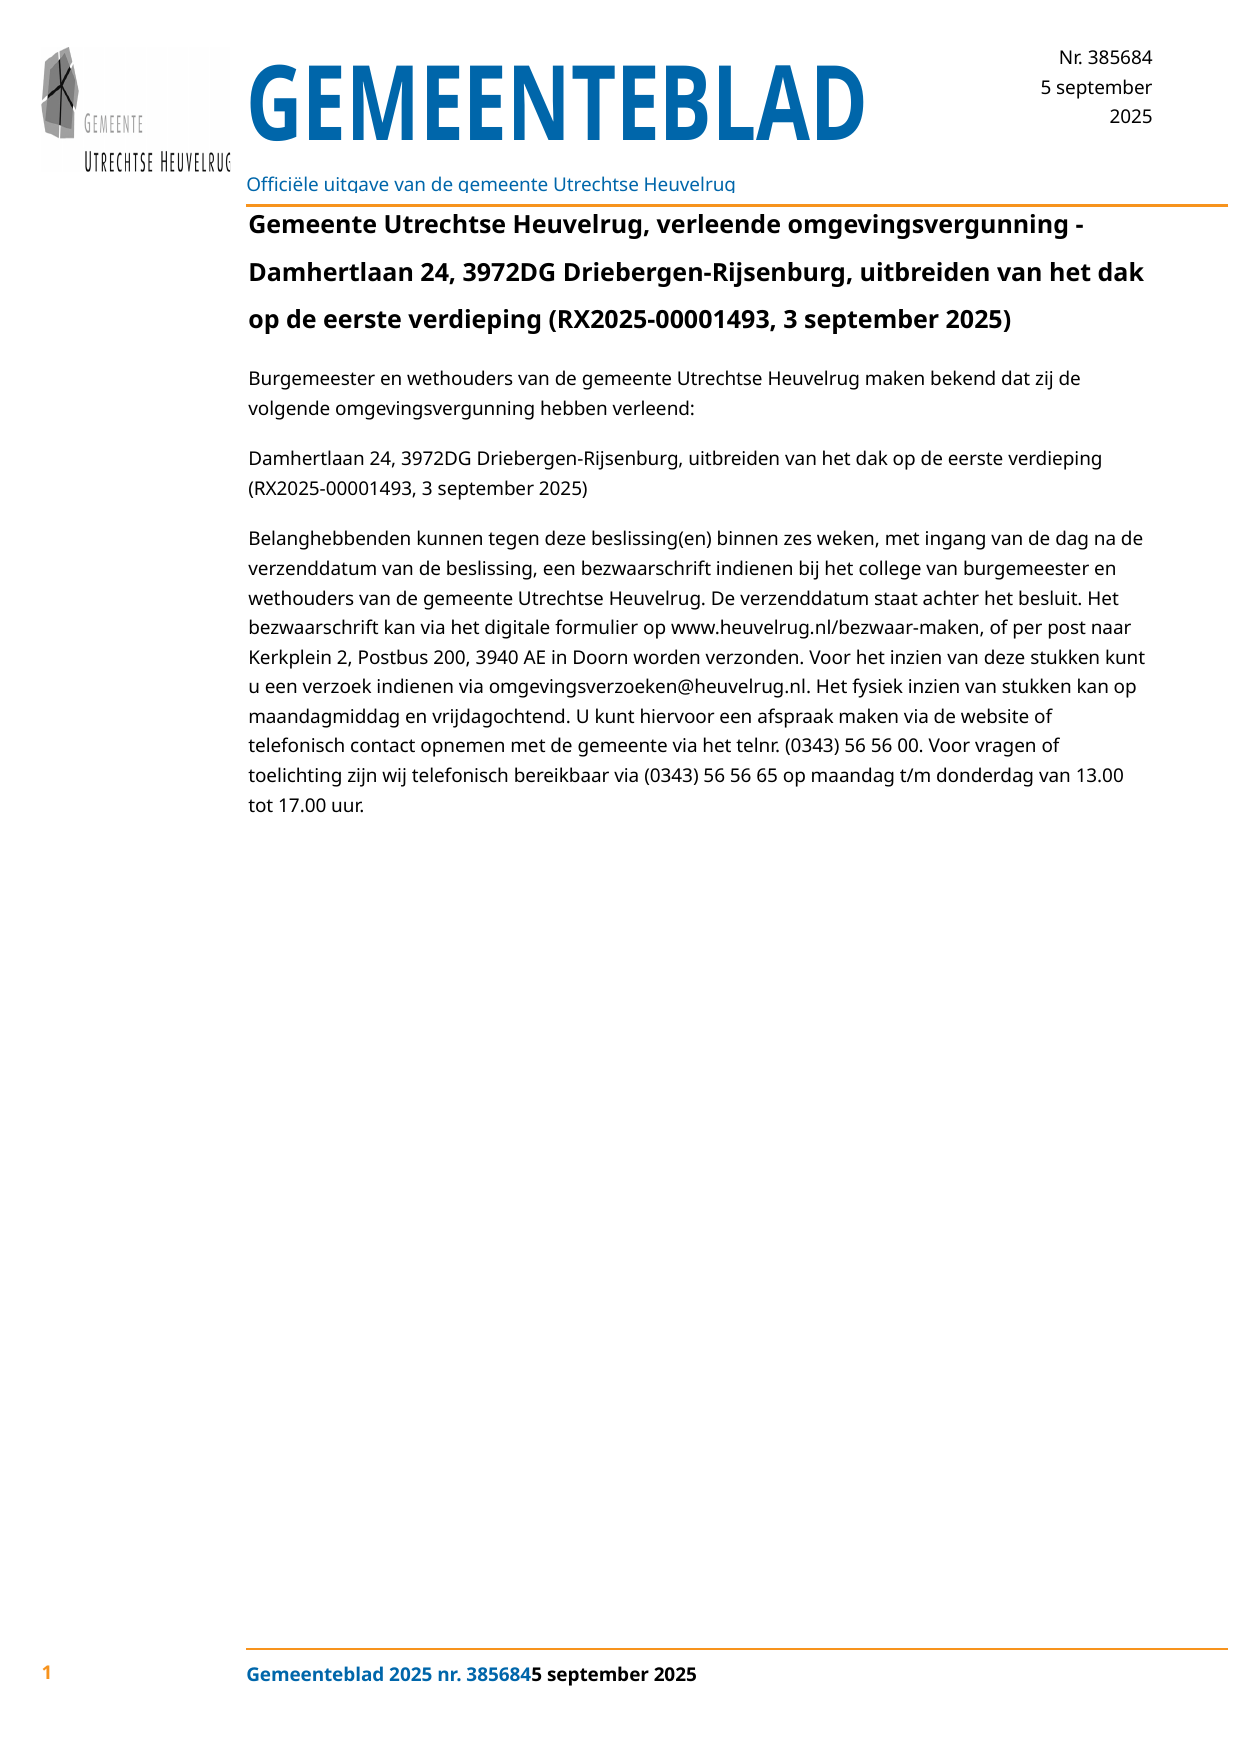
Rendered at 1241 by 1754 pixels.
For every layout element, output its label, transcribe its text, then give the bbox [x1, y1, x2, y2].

text Belanghebbenden kunnen tegen deze beslissing(en) binnen zes weken, met ingang van de dag na de verzenddatum van de beslissing, een bezwaarschrift indienen bij het college van burgemeester en wethouders van de gemeente Utrechtse Heuvelrug. De verzenddatum staat achter het besluit. Het bezwaarschrift kan via het digitale formulier op www.heuvelrug.nl/bezwaar-maken, of per post naar Kerkplein 2, Postbus 200, 3940 AE in Doorn worden verzonden. Voor het inzien van deze stukken kunt u een verzoek indienen via omgevingsverzoeken@heuvelrug.nl. Het fysiek inzien van stukken kan op maandagmiddag en vrijdagochtend. U kunt hiervoor een afspraak maken via de website of telefonisch contact opnemen met de gemeente via het telnr. (0343) 56 56 00. Voor vragen of toelichting zijn wij telefonisch bereikbaar via (0343) 56 56 65 op maandag t/m donderdag van 13.00 tot 17.00 uur. [248, 526, 1152, 817]
text Gemeente Utrechtse Heuvelrug, verleende omgevingsvergunning - Damhertlaan 24, 3972DG Driebergen-Rijsenburg, uitbreiden van het dak op de eerste verdieping (RX2025-00001493, 3 september 2025) [248, 207, 1152, 336]
text Damhertlaan 24, 3972DG Driebergen-Rijsenburg, uitbreiden van het dak op de eerste verdieping (RX2025-00001493, 3 september 2025) [248, 446, 1152, 501]
picture [41, 47, 231, 172]
text Burgemeester en wethouders van de gemeente Utrechtse Heuvelrug maken bekend dat zij de volgende omgevingsvergunning hebben verleend: [248, 366, 1152, 421]
